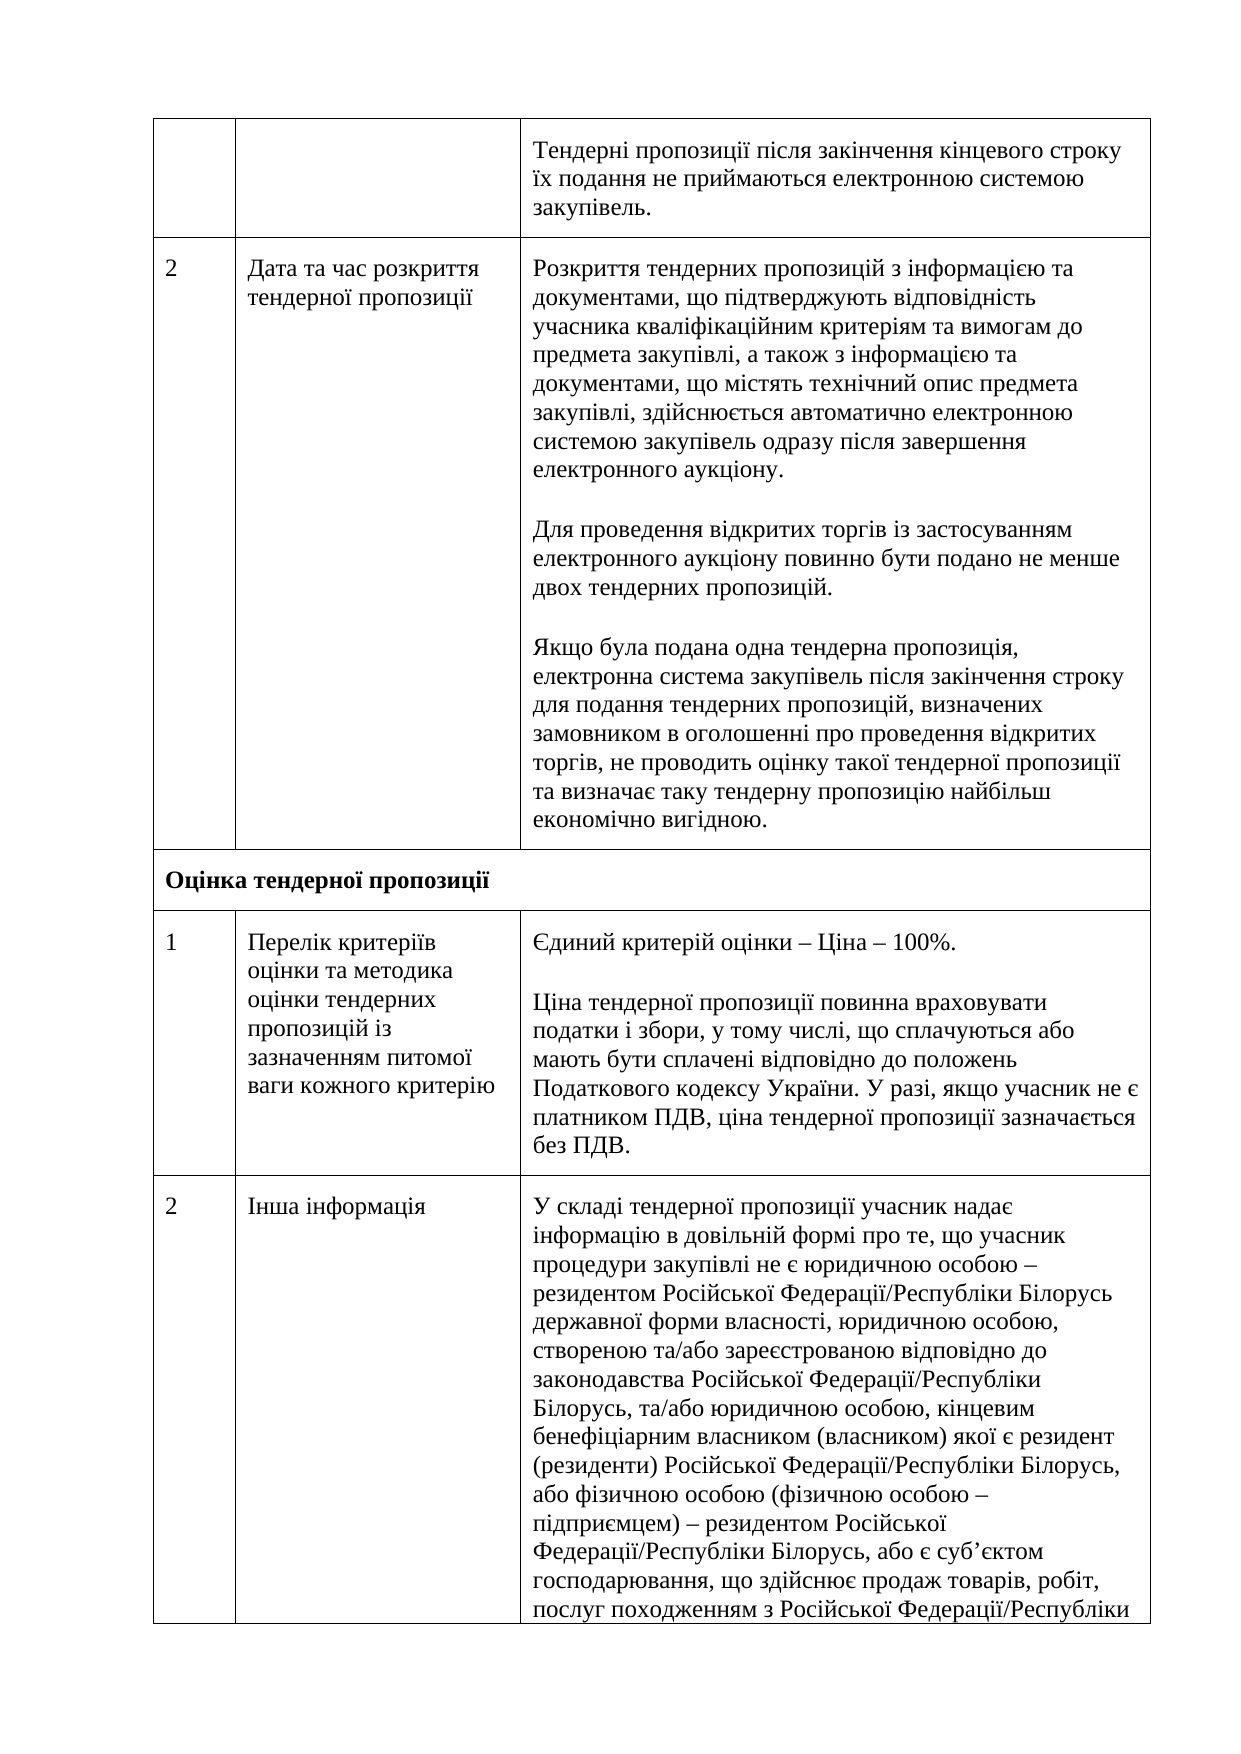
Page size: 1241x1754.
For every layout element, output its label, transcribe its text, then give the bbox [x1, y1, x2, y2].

table_cell 2 [154, 1176, 235, 1623]
table_cell [236, 119, 520, 237]
table_cell Розкриття тендерних пропозицій з інформацією та документами, що підтверджують відповідність учасника кваліфікаційним критеріям та вимогам до предмета закупівлі, а також з інформацією та документами, що містять технічний опис предмета закупівлі, здійснюється автоматично електронною системою закупівель одразу після завершення електронного аукціону. Для проведення відкритих торгів із застосуванням електронного аукціону повинно бути подано не менше двох тендерних пропозицій. Якщо була подана одна тендерна пропозиція, електронна система закупівель після закінчення строку для подання тендерних пропозицій, визначених замовником в оголошенні про проведення відкритих торгів, не проводить оцінку такої тендерної пропозиції та визначає таку тендерну пропозицію найбільш економічно вигідною. [521, 238, 1150, 849]
table_cell 2 [154, 238, 235, 849]
table_cell Дата та час розкриття тендерної пропозиції [236, 238, 520, 849]
table_cell У складі тендерної пропозиції учасник надає інформацію в довільній формі про те, що учасник процедури закупівлі не є юридичною особою – резидентом Російської Федерації/Республіки Білорусь державної форми власності, юридичною особою, створеною та/або зареєстрованою відповідно до законодавства Російської Федерації/Республіки Білорусь, та/або юридичною особою, кінцевим бенефіціарним власником (власником) якої є резидент (резиденти) Російської Федерації/Республіки Білорусь, або фізичною особою (фізичною особою – підприємцем) – резидентом Російської Федерації/Республіки Білорусь, або є суб’єктом господарювання, що здійснює продаж товарів, робіт, послуг походженням з Російської Федерації/Республіки [521, 1176, 1150, 1623]
table_cell Єдиний критерій оцінки – Ціна – 100%. Ціна тендерної пропозиції повинна враховувати податки і збори, у тому числі, що сплачуються або мають бути сплачені відповідно до положень Податкового кодексу України. У разі, якщо учасник не є платником ПДВ, ціна тендерної пропозиції зазначається без ПДВ. [521, 911, 1150, 1175]
table_cell [154, 119, 235, 237]
table_cell 1 [154, 911, 235, 1175]
table_cell Тендерні пропозиції після закінчення кінцевого строку їх подання не приймаються електронною системою закупівель. [521, 119, 1150, 237]
table_cell Перелік критеріїв оцінки та методика оцінки тендерних пропозицій із зазначенням питомої ваги кожного критерію [236, 911, 520, 1175]
table_cell Оцінка тендерної пропозиції [154, 850, 1150, 910]
table_cell Інша інформація [236, 1176, 520, 1623]
